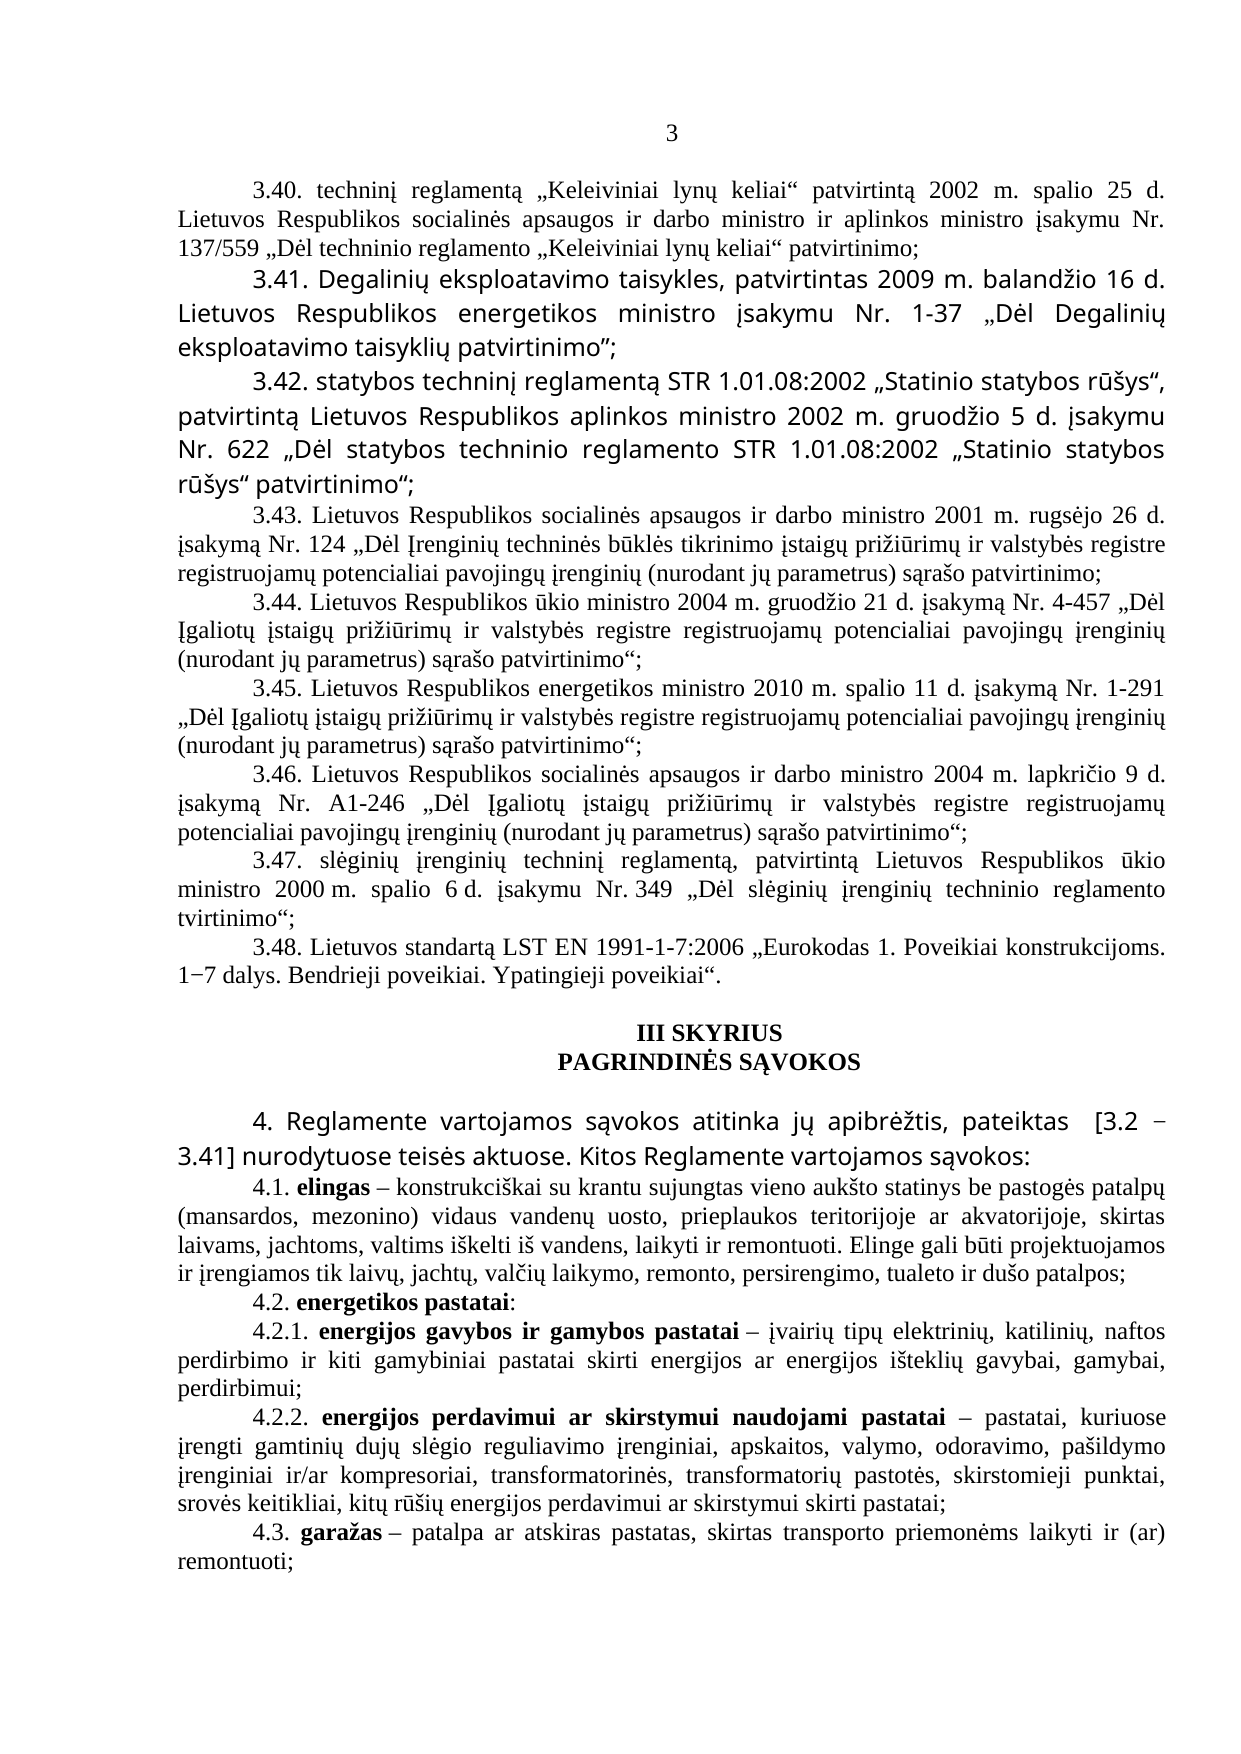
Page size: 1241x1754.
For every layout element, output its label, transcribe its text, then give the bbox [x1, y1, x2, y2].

text PAGRINDINĖS SĄVOKOS [177, 1047, 1166, 1075]
text 4.2.2. energijos perdavimui ar skirstymui naudojami pastatai – pastatai, kuriuose įrengti gamtinių dujų slėgio reguliavimo įrenginiai, apskaitos, valymo, odoravimo, pašildymo įrenginiai ir/ar kompresoriai, transformatorinės, transformatorių pastotės, skirstomieji punktai, srovės keitikliai, kitų rūšių energijos perdavimui ar skirstymui skirti pastatai; [177, 1402, 1166, 1517]
text 3.41. Degalinių eksploatavimo taisykles, patvirtintas 2009 m. balandžio 16 d. Lietuvos Respublikos energetikos ministro įsakymu Nr. 1-37 „Dėl Degalinių eksploatavimo taisyklių patvirtinimo”; [177, 262, 1166, 364]
text 3.48. Lietuvos standartą LST EN 1991-1-7:2006 „Eurokodas 1. Poveikiai konstrukcijoms. 1−7 dalys. Bendrieji poveikiai. Ypatingieji poveikiai“. [177, 932, 1166, 989]
text 4.2.1. energijos gavybos ir gamybos pastatai – įvairių tipų elektrinių, katilinių, naftos perdirbimo ir kiti gamybiniai pastatai skirti energijos ar energijos išteklių gavybai, gamybai, perdirbimui; [177, 1316, 1166, 1402]
text 3.45. Lietuvos Respublikos energetikos ministro 2010 m. spalio 11 d. įsakymą Nr. 1-291 „Dėl Įgaliotų įstaigų prižiūrimų ir valstybės registre registruojamų potencialiai pavojingų įrenginių (nurodant jų parametrus) sąrašo patvirtinimo“; [177, 673, 1166, 759]
text 4. Reglamente vartojamos sąvokos atitinka jų apibrėžtis, pateiktas [3.2 − 3.41] nurodytuose teisės aktuose. Kitos Reglamente vartojamos sąvokos: [177, 1104, 1166, 1172]
text 4.1. elingas – konstrukciškai su krantu sujungtas vieno aukšto statinys be pastogės patalpų (mansardos, mezonino) vidaus vandenų uosto, prieplaukos teritorijoje ar akvatorijoje, skirtas laivams, jachtoms, valtims iškelti iš vandens, laikyti ir remontuoti. Elinge gali būti projektuojamos ir įrengiamos tik laivų, jachtų, valčių laikymo, remonto, persirengimo, tualeto ir dušo patalpos; [177, 1172, 1166, 1287]
text 4.2. energetikos pastatai: [177, 1287, 1166, 1316]
text 3.47. slėginių įrenginių techninį reglamentą, patvirtintą Lietuvos Respublikos ūkio ministro 2000 m. spalio 6 d. įsakymu Nr. 349 „Dėl slėginių įrenginių techninio reglamento tvirtinimo“; [177, 845, 1166, 932]
text 3.42. statybos techninį reglamentą STR 1.01.08:2002 „Statinio statybos rūšys“, patvirtintą Lietuvos Respublikos aplinkos ministro 2002 m. gruodžio 5 d. įsakymu Nr. 622 „Dėl statybos techninio reglamento STR 1.01.08:2002 „Statinio statybos rūšys“ patvirtinimo“; [177, 364, 1166, 500]
text 3.43. Lietuvos Respublikos socialinės apsaugos ir darbo ministro 2001 m. rugsėjo 26 d. įsakymą Nr. 124 „Dėl Įrenginių techninės būklės tikrinimo įstaigų prižiūrimų ir valstybės registre registruojamų potencialiai pavojingų įrenginių (nurodant jų parametrus) sąrašo patvirtinimo; [177, 500, 1166, 587]
text III sKYRIUS [177, 1018, 1166, 1047]
text 3.46. Lietuvos Respublikos socialinės apsaugos ir darbo ministro 2004 m. lapkričio 9 d. įsakymą Nr. A1-246 „Dėl Įgaliotų įstaigų prižiūrimų ir valstybės registre registruojamų potencialiai pavojingų įrenginių (nurodant jų parametrus) sąrašo patvirtinimo“; [177, 759, 1166, 845]
text 3.40. techninį reglamentą „Keleiviniai lynų keliai“ patvirtintą 2002 m. spalio 25 d. Lietuvos Respublikos socialinės apsaugos ir darbo ministro ir aplinkos ministro įsakymu Nr. 137/559 „Dėl techninio reglamento „Keleiviniai lynų keliai“ patvirtinimo; [177, 176, 1166, 262]
text 4.3. garažas – patalpa ar atskiras pastatas, skirtas transporto priemonėms laikyti ir (ar) remontuoti; [177, 1517, 1166, 1575]
text 3.44. Lietuvos Respublikos ūkio ministro 2004 m. gruodžio 21 d. įsakymą Nr. 4-457 „Dėl Įgaliotų įstaigų prižiūrimų ir valstybės registre registruojamų potencialiai pavojingų įrenginių (nurodant jų parametrus) sąrašo patvirtinimo“; [177, 587, 1166, 673]
